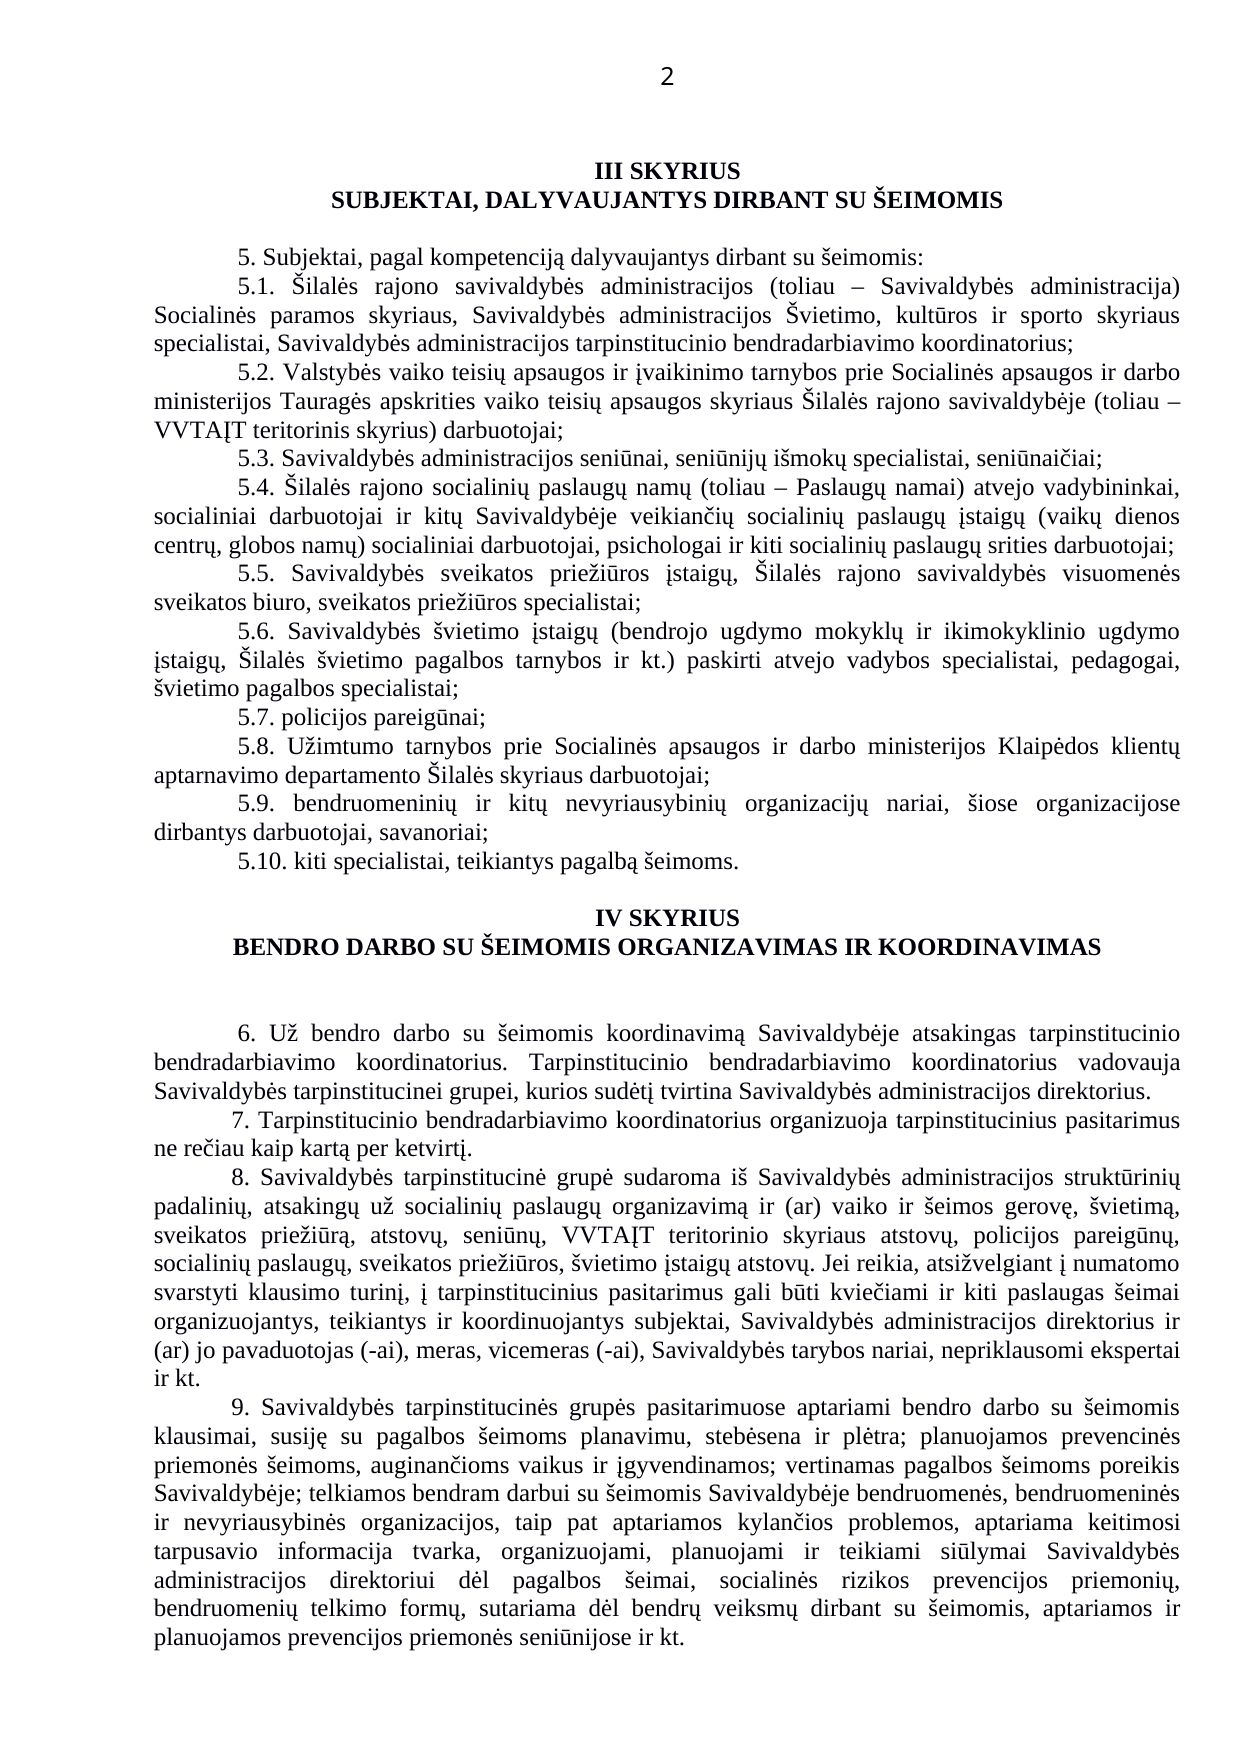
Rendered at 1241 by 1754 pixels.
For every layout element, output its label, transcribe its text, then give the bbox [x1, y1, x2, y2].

text 5.4. Šilalės rajono socialinių paslaugų namų (toliau – Paslaugų namai) atvejo vadybininkai, socialiniai darbuotojai ir kitų Savivaldybėje veikiančių socialinių paslaugų įstaigų (vaikų dienos centrų, globos namų) socialiniai darbuotojai, psichologai ir kiti socialinių paslaugų srities darbuotojai; [153, 472, 1181, 558]
text 5.6. Savivaldybės švietimo įstaigų (bendrojo ugdymo mokyklų ir ikimokyklinio ugdymo įstaigų, Šilalės švietimo pagalbos tarnybos ir kt.) paskirti atvejo vadybos specialistai, pedagogai, švietimo pagalbos specialistai; [153, 616, 1181, 702]
text 6. Už bendro darbo su šeimomis koordinavimą Savivaldybėje atsakingas tarpinstitucinio bendradarbiavimo koordinatorius. Tarpinstitucinio bendradarbiavimo koordinatorius vadovauja Savivaldybės tarpinstitucinei grupei, kurios sudėtį tvirtina Savivaldybės administracijos direktorius. [153, 1018, 1181, 1105]
text 5.8. Užimtumo tarnybos prie Socialinės apsaugos ir darbo ministerijos Klaipėdos klientų aptarnavimo departamento Šilalės skyriaus darbuotojai; [153, 731, 1181, 788]
text 5.3. Savivaldybės administracijos seniūnai, seniūnijų išmokų specialistai, seniūnaičiai; [153, 443, 1181, 472]
text BENDRO DARBO SU ŠEIMOMIS ORGANIZAVIMAS IR KOORDINAVIMAS [153, 932, 1181, 961]
text SUBJEKTAI, DALYVAUJANTYS DIRBANT SU ŠEIMOMIS [153, 185, 1181, 213]
text 5.2. Valstybės vaiko teisių apsaugos ir įvaikinimo tarnybos prie Socialinės apsaugos ir darbo ministerijos Tauragės apskrities vaiko teisių apsaugos skyriaus Šilalės rajono savivaldybėje (toliau – VVTAĮT teritorinis skyrius) darbuotojai; [153, 357, 1181, 443]
text 8. Savivaldybės tarpinstitucinė grupė sudaroma iš Savivaldybės administracijos struktūrinių padalinių, atsakingų už socialinių paslaugų organizavimą ir (ar) vaiko ir šeimos gerovę, švietimą, sveikatos priežiūrą, atstovų, seniūnų, VVTAĮT teritorinio skyriaus atstovų, policijos pareigūnų, socialinių paslaugų, sveikatos priežiūros, švietimo įstaigų atstovų. Jei reikia, atsižvelgiant į numatomo svarstyti klausimo turinį, į tarpinstitucinius pasitarimus gali būti kviečiami ir kiti paslaugas šeimai organizuojantys, teikiantys ir koordinuojantys subjektai, Savivaldybės administracijos direktorius ir (ar) jo pavaduotojas (-ai), meras, vicemeras (-ai), Savivaldybės tarybos nariai, nepriklausomi ekspertai ir kt. [153, 1162, 1181, 1392]
text 9. Savivaldybės tarpinstitucinės grupės pasitarimuose aptariami bendro darbo su šeimomis klausimai, susiję su pagalbos šeimoms planavimu, stebėsena ir plėtra; planuojamos prevencinės priemonės šeimoms, auginančioms vaikus ir įgyvendinamos; vertinamas pagalbos šeimoms poreikis Savivaldybėje; telkiamos bendram darbui su šeimomis Savivaldybėje bendruomenės, bendruomeninės ir nevyriausybinės organizacijos, taip pat aptariamos kylančios problemos, aptariama keitimosi tarpusavio informacija tvarka, organizuojami, planuojami ir teikiami siūlymai Savivaldybės administracijos direktoriui dėl pagalbos šeimai, socialinės rizikos prevencijos priemonių, bendruomenių telkimo formų, sutariama dėl bendrų veiksmų dirbant su šeimomis, aptariamos ir planuojamos prevencijos priemonės seniūnijose ir kt. [153, 1392, 1181, 1651]
text 5. Subjektai, pagal kompetenciją dalyvaujantys dirbant su šeimomis: [153, 242, 1181, 271]
text 5.1. Šilalės rajono savivaldybės administracijos (toliau – Savivaldybės administracija) Socialinės paramos skyriaus, Savivaldybės administracijos Švietimo, kultūros ir sporto skyriaus specialistai, Savivaldybės administracijos tarpinstitucinio bendradarbiavimo koordinatorius; [153, 271, 1181, 357]
text 7. Tarpinstitucinio bendradarbiavimo koordinatorius organizuoja tarpinstitucinius pasitarimus ne rečiau kaip kartą per ketvirtį. [153, 1105, 1181, 1162]
text IV SKYRIUS [153, 903, 1181, 932]
text 5.7. policijos pareigūnai; [153, 702, 1181, 731]
text III SKYRIUS [153, 156, 1181, 185]
text 5.10. kiti specialistai, teikiantys pagalbą šeimoms. [153, 846, 1181, 875]
text 5.5. Savivaldybės sveikatos priežiūros įstaigų, Šilalės rajono savivaldybės visuomenės sveikatos biuro, sveikatos priežiūros specialistai; [153, 558, 1181, 616]
text 5.9. bendruomeninių ir kitų nevyriausybinių organizacijų nariai, šiose organizacijose dirbantys darbuotojai, savanoriai; [153, 788, 1181, 846]
